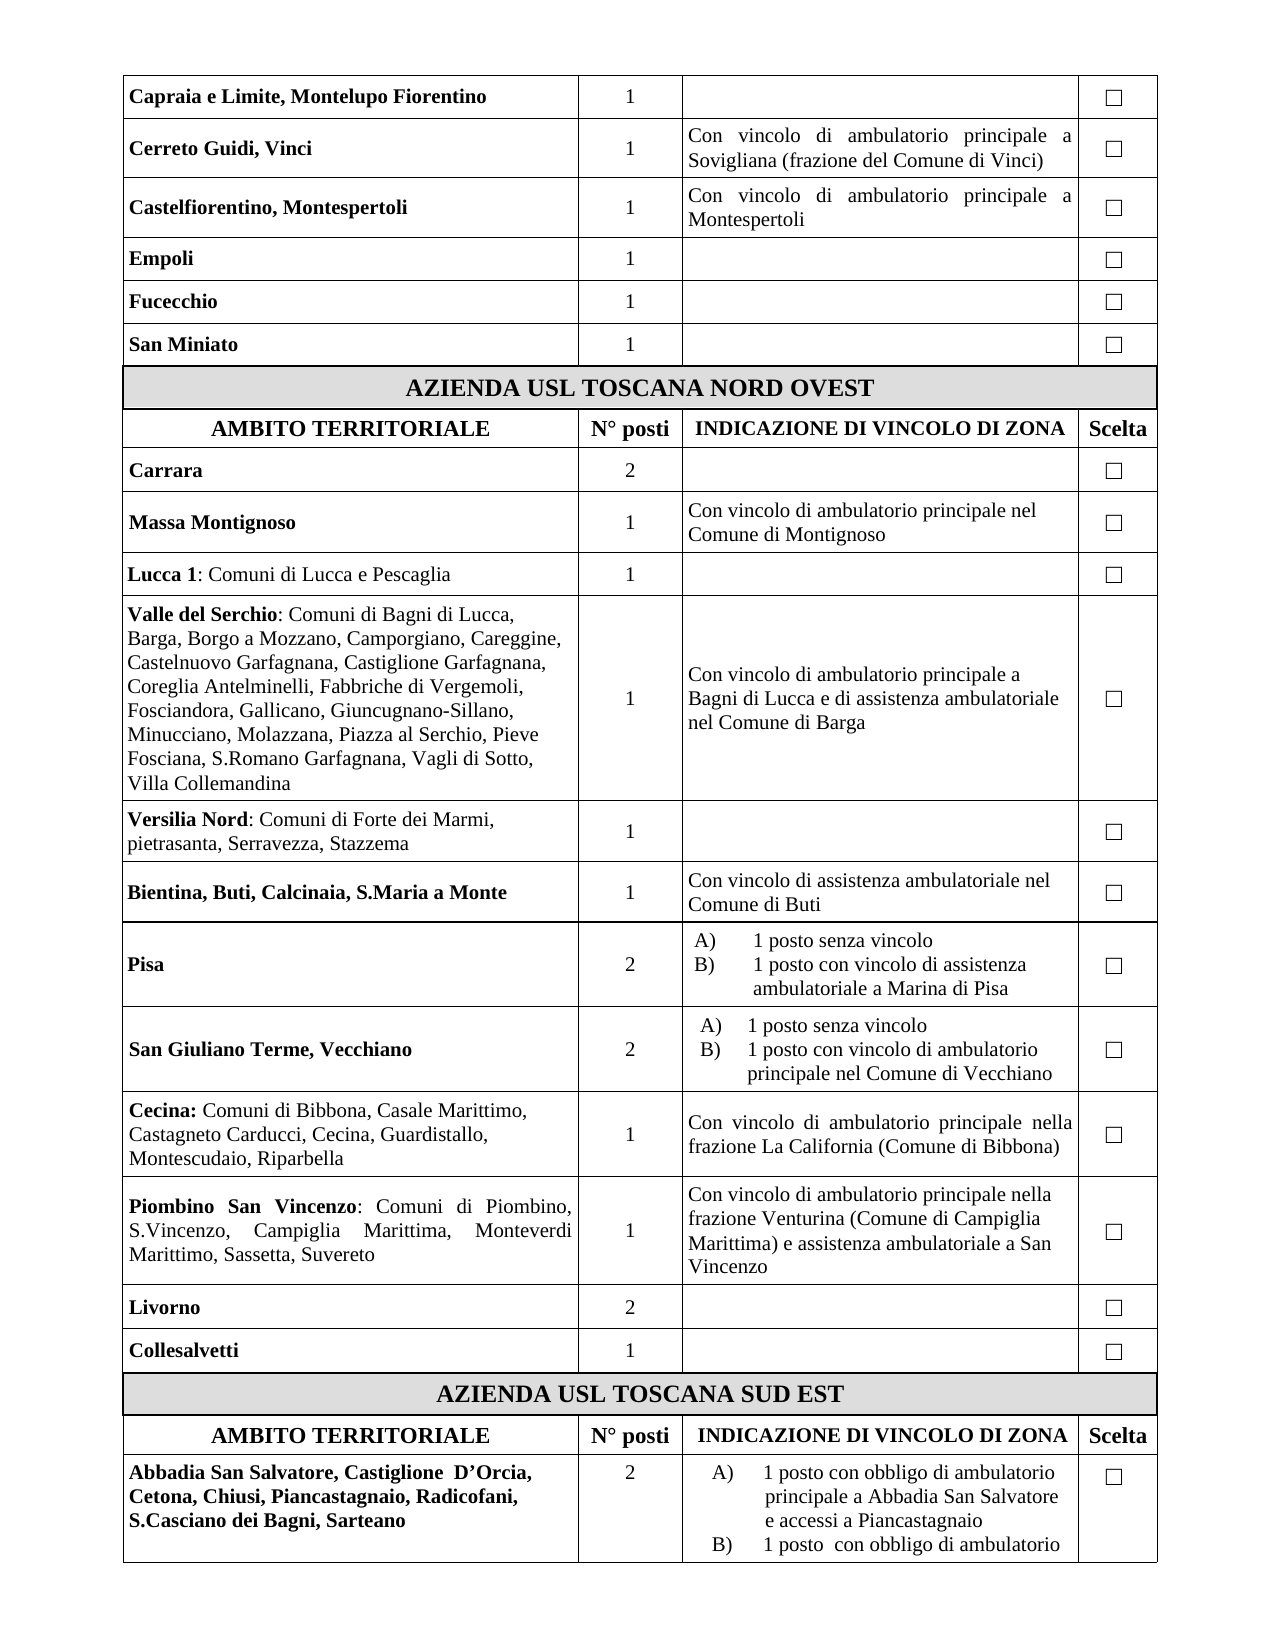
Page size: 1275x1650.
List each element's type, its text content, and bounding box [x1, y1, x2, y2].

table_cell [683, 1285, 1078, 1328]
table_cell 2 [579, 1455, 682, 1562]
table_cell [683, 801, 1078, 861]
table_cell Cerreto Guidi, Vinci [124, 119, 578, 177]
table_cell [683, 448, 1078, 491]
table_cell N° posti [579, 1416, 682, 1454]
table_cell 1 [579, 178, 682, 237]
table_cell Pisa [123, 923, 578, 1006]
table_cell [683, 1329, 1078, 1372]
table_cell Versilia Nord: Comuni di Forte dei Marmi, pietrasanta, Serravezza, Stazzema [123, 801, 578, 861]
table_cell INDICAZIONE DI VINCOLO DI ZONA [683, 1416, 1078, 1454]
table_cell □ [1079, 1007, 1157, 1091]
table_cell 1 [579, 553, 682, 595]
table_cell □ [1079, 76, 1157, 118]
table_cell 1 [579, 596, 682, 800]
table_cell INDICAZIONE DI VINCOLO DI ZONA [683, 410, 1078, 447]
table_cell Con vincolo di ambulatorio principale a Sovigliana (frazione del Comune di Vinci) [683, 119, 1078, 177]
table_cell N° posti [579, 410, 682, 447]
table_cell □ [1079, 862, 1157, 921]
table_cell AMBITO TERRITORIALE [124, 1416, 578, 1454]
table_cell □ [1079, 281, 1157, 322]
table_cell [683, 76, 1078, 118]
table_cell 2 [579, 448, 682, 491]
table_cell 2 [579, 923, 682, 1006]
table_cell Valle del Serchio: Comuni di Bagni di Lucca, Barga, Borgo a Mozzano, Camporgiano, Careggine, Castelnuovo Garfagnana, Castiglione Garfagnana, Coreglia Antelminelli, Fabbriche di Vergemoli, Fosciandora, Gallicano, Giuncugnano-Sillano, Minucciano, Molazzana, Piazza al Serchio, Pieve Fosciana, S.Romano Garfagnana, Vagli di Sotto, Villa Collemandina [123, 596, 578, 800]
table_cell AZIENDA USL TOSCANA NORD OVEST [124, 367, 1156, 407]
table_cell 1 posto senza vincolo 1 posto con vincolo di assistenza ambulatoriale a Marina di Pisa [683, 923, 1078, 1006]
table_cell Collesalvetti [123, 1329, 578, 1372]
table_cell Empoli [124, 238, 578, 280]
table_cell 1 [579, 238, 682, 280]
table_cell 1 [579, 801, 682, 861]
table_cell 1 posto con obbligo di ambulatorio principale a Abbadia San Salvatore e accessi a Piancastagnaio 1 posto con obbligo di ambulatorio [683, 1455, 1078, 1562]
table_cell 1 [579, 76, 682, 118]
table_cell □ [1079, 1285, 1157, 1328]
table_cell Livorno [123, 1285, 578, 1328]
table_cell 1 [579, 492, 682, 552]
table_cell Abbadia San Salvatore, Castiglione D’Orcia, Cetona, Chiusi, Piancastagnaio, Radicofani, S.Casciano dei Bagni, Sarteano [124, 1455, 578, 1562]
table_cell □ [1079, 448, 1157, 491]
table_cell 1 [579, 1092, 682, 1176]
table_cell □ [1079, 119, 1157, 177]
table_cell □ [1079, 553, 1157, 595]
table_cell 1 [579, 1177, 682, 1284]
table_cell Bientina, Buti, Calcinaia, S.Maria a Monte [123, 862, 578, 921]
table_cell □ [1079, 1455, 1157, 1562]
table_cell Con vincolo di ambulatorio principale nella frazione La California (Comune di Bibbona) [683, 1092, 1078, 1176]
table_cell 1 [579, 862, 682, 921]
table_cell 2 [579, 1285, 682, 1328]
table_cell Lucca 1: Comuni di Lucca e Pescaglia [123, 553, 578, 595]
table_cell 1 [579, 324, 682, 365]
table_cell □ [1079, 238, 1157, 280]
table_cell Carrara [123, 448, 578, 491]
table_cell □ [1079, 801, 1157, 861]
table_cell □ [1079, 1329, 1157, 1372]
table_cell 1 [579, 1329, 682, 1372]
table_cell Con vincolo di assistenza ambulatoriale nel Comune di Buti [683, 862, 1078, 921]
table_cell AZIENDA USL TOSCANA SUD EST [124, 1374, 1156, 1414]
table_cell [683, 238, 1078, 280]
table_cell Scelta [1079, 1416, 1157, 1454]
table_cell □ [1079, 178, 1157, 237]
table_cell Con vincolo di ambulatorio principale a Montespertoli [683, 178, 1078, 237]
table_cell Fucecchio [124, 281, 578, 322]
table_cell 1 [579, 281, 682, 322]
table_cell AMBITO TERRITORIALE [123, 410, 578, 447]
table_cell 1 posto senza vincolo 1 posto con vincolo di ambulatorio principale nel Comune di Vecchiano [683, 1007, 1078, 1091]
table_cell San Miniato [124, 324, 578, 365]
table_cell □ [1079, 1092, 1157, 1176]
table_cell □ [1079, 324, 1157, 365]
table_cell □ [1079, 596, 1157, 800]
table_cell 1 [579, 119, 682, 177]
table_cell Cecina: Comuni di Bibbona, Casale Marittimo, Castagneto Carducci, Cecina, Guardistallo, Montescudaio, Riparbella [123, 1092, 578, 1176]
table_cell San Giuliano Terme, Vecchiano [123, 1007, 578, 1091]
table_cell [683, 281, 1078, 322]
table_cell Massa Montignoso [123, 492, 578, 552]
table_cell Scelta [1079, 410, 1157, 447]
table_cell Con vincolo di ambulatorio principale nella frazione Venturina (Comune di Campiglia Marittima) e assistenza ambulatoriale a San Vincenzo [683, 1177, 1078, 1284]
table_cell □ [1079, 1177, 1157, 1284]
table_cell Capraia e Limite, Montelupo Fiorentino [124, 76, 578, 118]
table_cell Con vincolo di ambulatorio principale a Bagni di Lucca e di assistenza ambulatoriale nel Comune di Barga [683, 596, 1078, 800]
table_cell Piombino San Vincenzo: Comuni di Piombino, S.Vincenzo, Campiglia Marittima, Monteverdi Marittimo, Sassetta, Suvereto [123, 1177, 578, 1284]
table_cell 2 [579, 1007, 682, 1091]
table_cell [683, 553, 1078, 595]
table_cell □ [1079, 923, 1157, 1006]
table_cell Con vincolo di ambulatorio principale nel Comune di Montignoso [683, 492, 1078, 552]
table_cell □ [1079, 492, 1157, 552]
table_cell [683, 324, 1078, 365]
table_cell Castelfiorentino, Montespertoli [124, 178, 578, 237]
